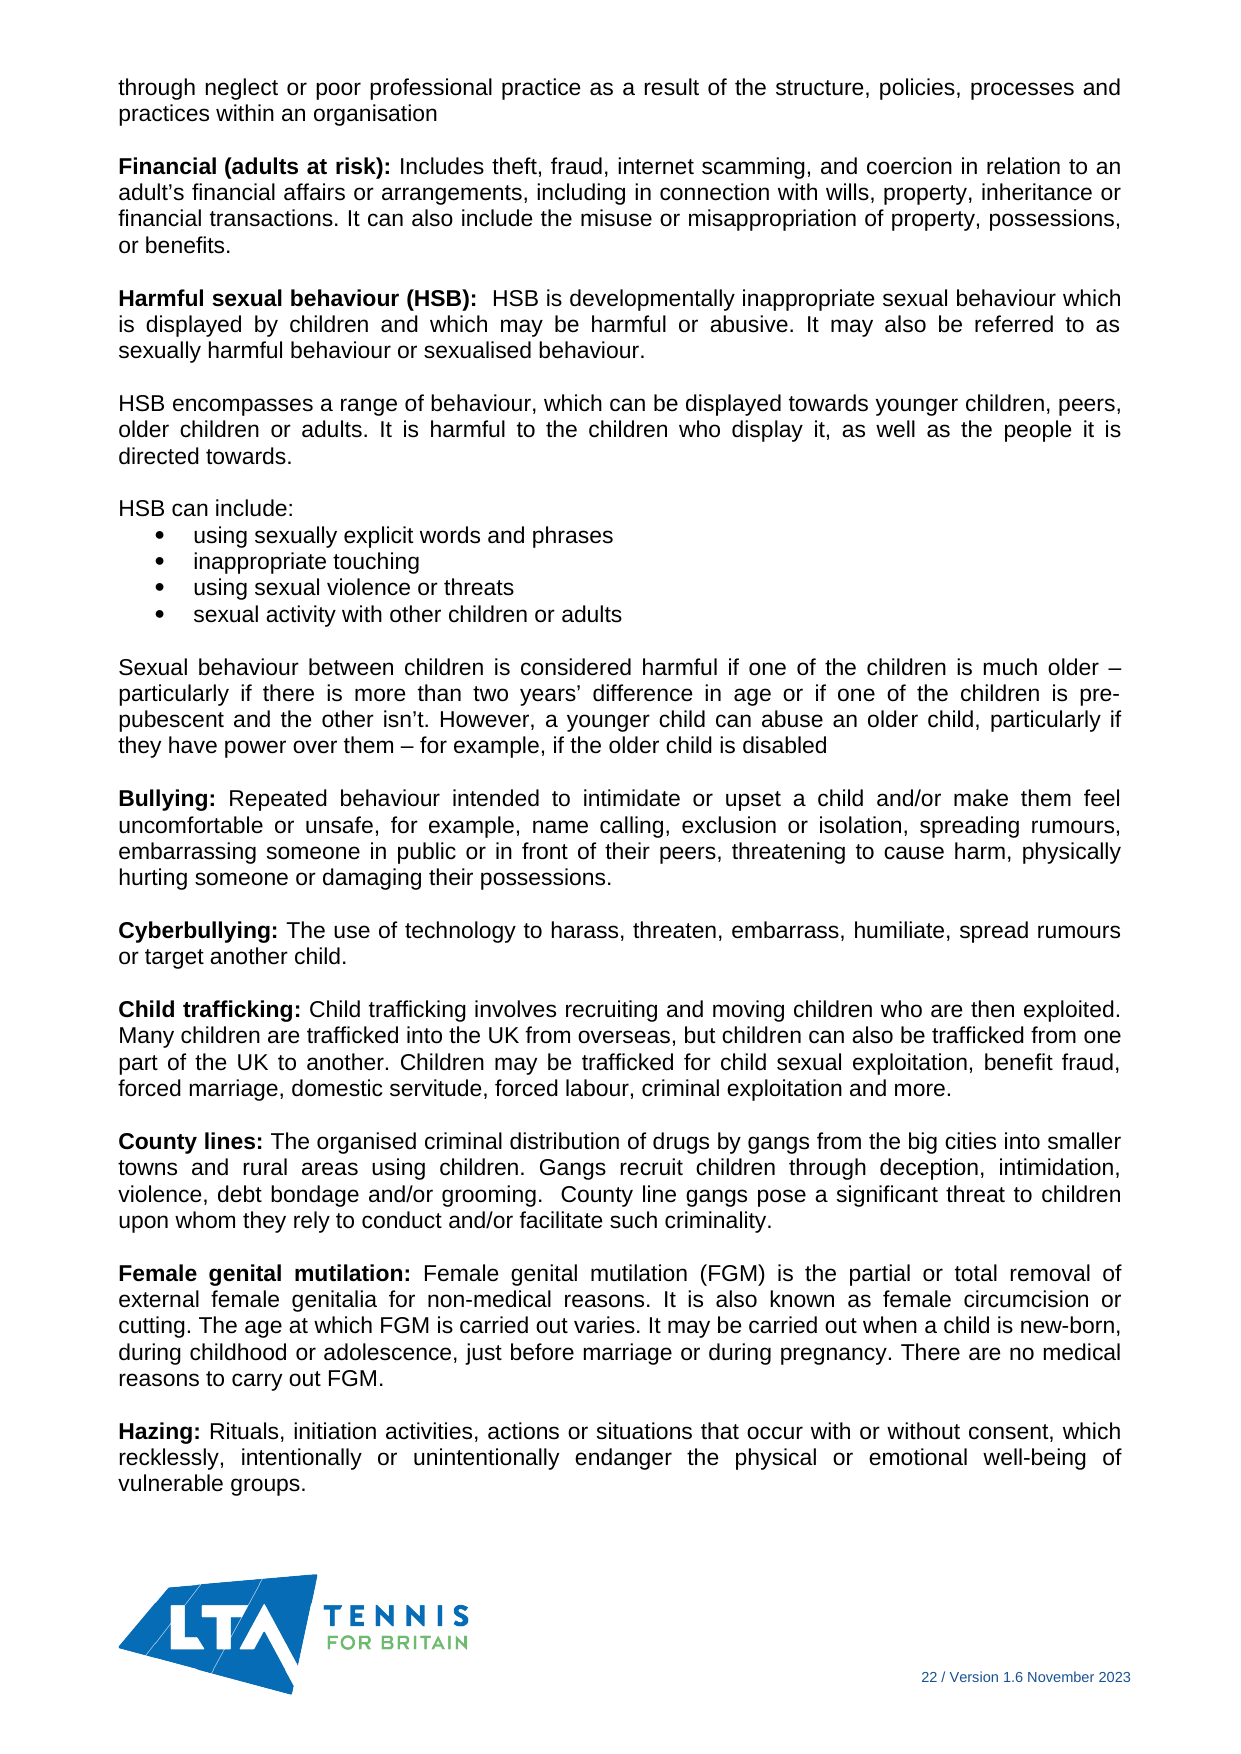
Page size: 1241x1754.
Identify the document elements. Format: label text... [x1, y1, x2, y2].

list inappropriate touching [156, 548, 1122, 574]
text Harmful sexual behaviour (HSB): HSB is developmentally inappropriate sexual behaviour which is displayed by children and which may be harmful or abusive. It may also be referred to as sexually harmful behaviour or sexualised behaviour. [118, 284, 1122, 363]
text Cyberbullying: The use of technology to harass, threaten, embarrass, humiliate, spread rumours or target another child. [118, 917, 1122, 970]
text HSB encompasses a range of behaviour, which can be displayed towards younger children, peers, older children or adults. It is harmful to the children who display it, as well as the people it is directed towards. [118, 390, 1122, 469]
text Financial (adults at risk): Includes theft, fraud, internet scamming, and coercion in relation to an adult’s financial affairs or arrangements, including in connection with wills, property, inheritance or financial transactions. It can also include the misuse or misappropriation of property, possessions, or benefits. [118, 153, 1122, 258]
list using sexually explicit words and phrases [156, 522, 1122, 548]
list using sexual violence or threats [156, 574, 1122, 601]
text through neglect or poor professional practice as a result of the structure, policies, processes and practices within an organisation [118, 74, 1122, 126]
text Bullying: Repeated behaviour intended to intimidate or upset a child and/or make them feel uncomfortable or unsafe, for example, name calling, exclusion or isolation, spreading rumours, embarrassing someone in public or in front of their peers, threatening to cause harm, physically hurting someone or damaging their possessions. [118, 785, 1122, 891]
text Hazing: Rituals, initiation activities, actions or situations that occur with or without consent, which recklessly, intentionally or unintentionally endanger the physical or emotional well-being of vulnerable groups. [118, 1418, 1122, 1497]
list sexual activity with other children or adults [156, 601, 1122, 627]
text HSB can include: [118, 495, 1122, 522]
text Child trafficking: Child trafficking involves recruiting and moving children who are then exploited. Many children are trafficked into the UK from overseas, but children can also be trafficked from one part of the UK to another. Children may be trafficked for child sexual exploitation, benefit fraud, forced marriage, domestic servitude, forced labour, criminal exploitation and more. [118, 996, 1122, 1101]
text Sexual behaviour between children is considered harmful if one of the children is much older – particularly if there is more than two years’ difference in age or if one of the children is pre-pubescent and the other isn’t. However, a younger child can abuse an older child, particularly if they have power over them – for example, if the older child is disabled [118, 653, 1122, 759]
text County lines: The organised criminal distribution of drugs by gangs from the big cities into smaller towns and rural areas using children. Gangs recruit children through deception, intimidation, violence, debt bondage and/or grooming. County line gangs pose a significant threat to children upon whom they rely to conduct and/or facilitate such criminality. [118, 1128, 1122, 1233]
text Female genital mutilation: Female genital mutilation (FGM) is the partial or total removal of external female genitalia for non-medical reasons. It is also known as female circumcision or cutting. The age at which FGM is carried out varies. It may be carried out when a child is new-born, during childhood or adolescence, just before marriage or during pregnancy. There are no medical reasons to carry out FGM. [118, 1259, 1122, 1391]
